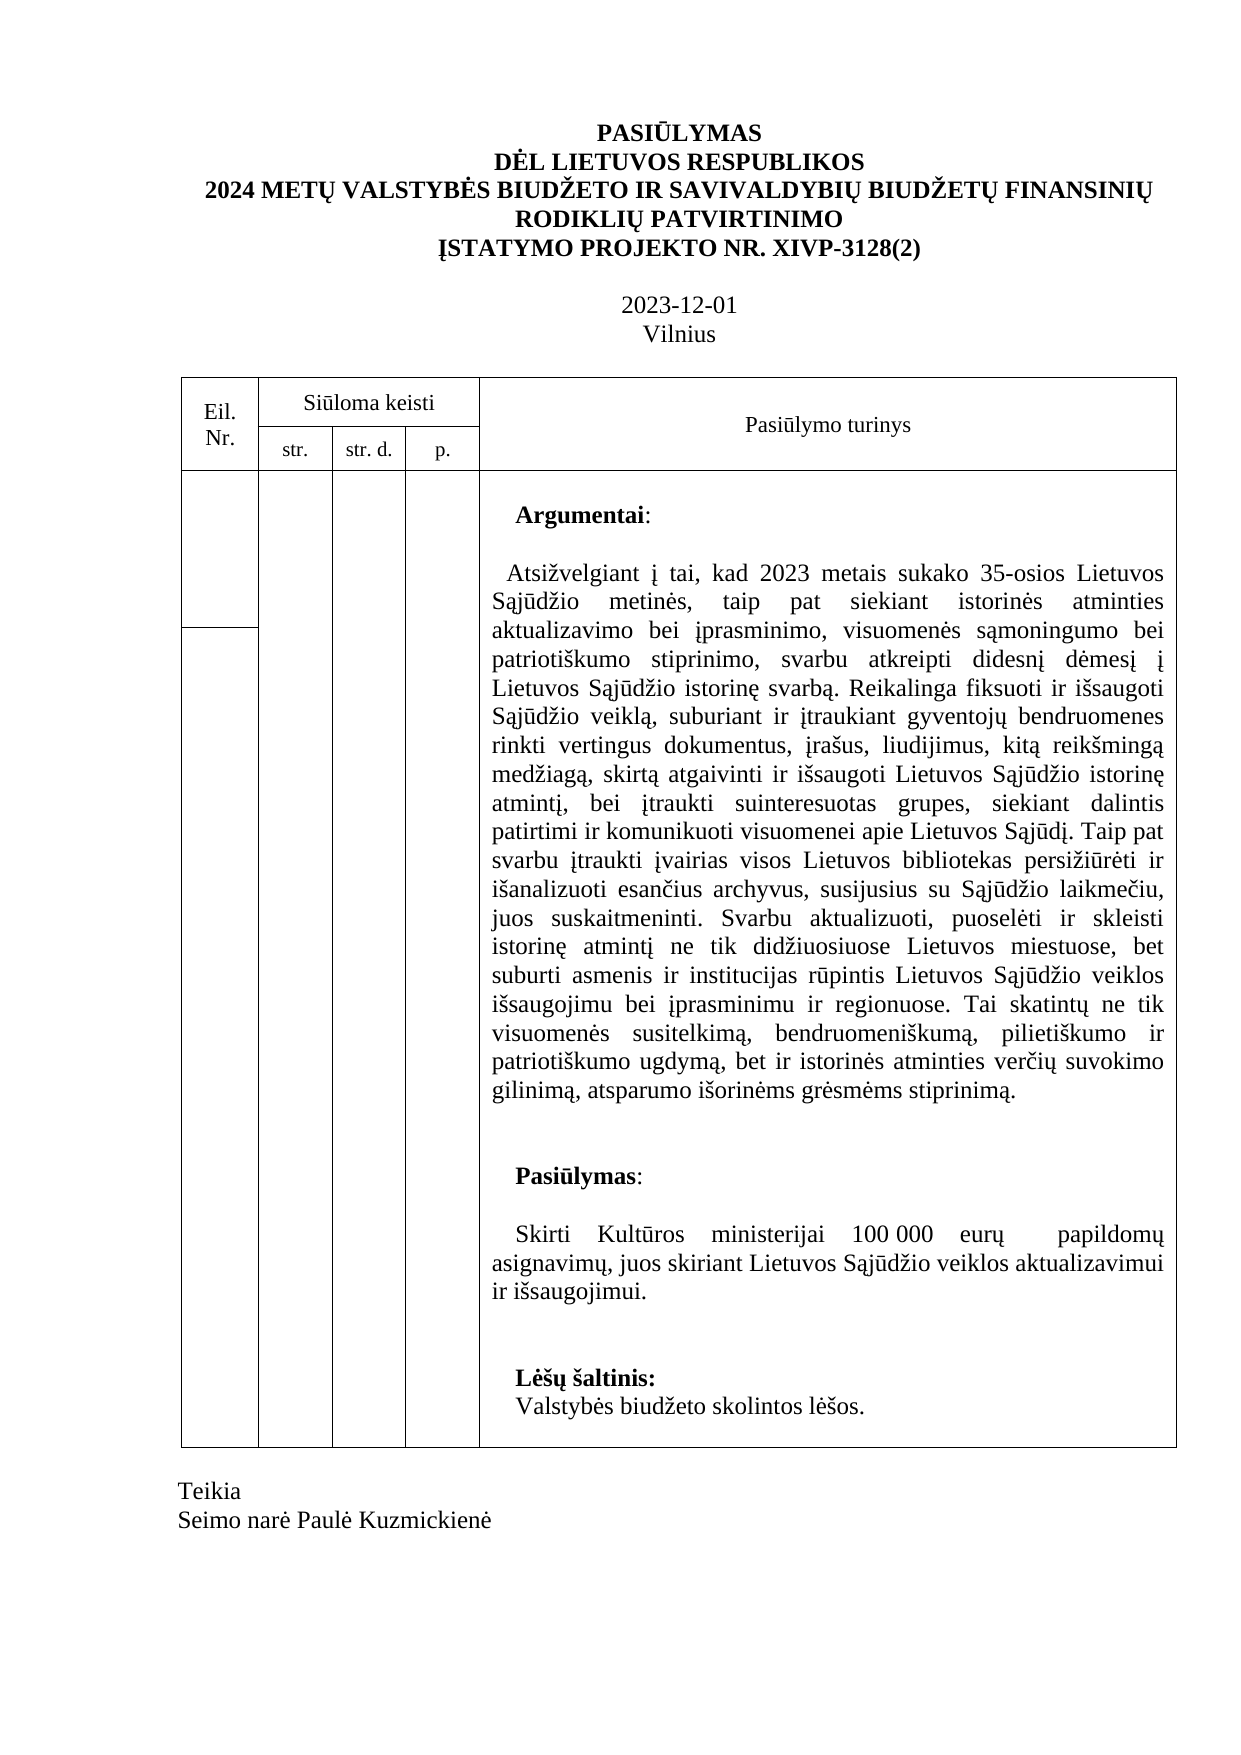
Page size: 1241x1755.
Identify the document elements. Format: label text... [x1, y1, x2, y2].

table_cell [182, 628, 258, 1447]
text ĮSTATYMO PROJEKTO NR. XIVP-3128(2) [177, 233, 1181, 262]
table_cell Argumentai: Atsižvelgiant į tai, kad 2023 metais sukako 35-osios Lietuvos Sąjūdžio metinės, taip pat siekiant istorinės atminties aktualizavimo bei įprasminimo, visuomenės sąmoningumo bei patriotiškumo stiprinimo, svarbu atkreipti didesnį dėmesį į Lietuvos Sąjūdžio istorinę svarbą. Reikalinga fiksuoti ir išsaugoti Sąjūdžio veiklą, suburiant ir įtraukiant gyventojų bendruomenes rinkti vertingus dokumentus, įrašus, liudijimus, kitą reikšmingą medžiagą, skirtą atgaivinti ir išsaugoti Lietuvos Sąjūdžio istorinę atmintį, bei įtraukti suinteresuotas grupes, siekiant dalintis patirtimi ir komunikuoti visuomenei apie Lietuvos Sąjūdį. Taip pat svarbu įtraukti įvairias visos Lietuvos bibliotekas persižiūrėti ir išanalizuoti esančius archyvus, susijusius su Sąjūdžio laikmečiu, juos suskaitmeninti. Svarbu aktualizuoti, puoselėti ir skleisti istorinę atmintį ne tik didžiuosiuose Lietuvos miestuose, bet suburti asmenis ir institucijas rūpintis Lietuvos Sąjūdžio veiklos išsaugojimu bei įprasminimu ir regionuose. Tai skatintų ne tik visuomenės susitelkimą, bendruomeniškumą, pilietiškumo ir patriotiškumo ugdymą, bet ir istorinės atminties verčių suvokimo gilinimą, atsparumo išorinėms grėsmėms stiprinimą. Pasiūlymas: Skirti Kultūros ministerijai 100 000 eurų papildomų asignavimų, juos skiriant Lietuvos Sąjūdžio veiklos aktualizavimui ir išsaugojimui. Lėšų šaltinis: Valstybės biudžeto skolintos lėšos. [480, 471, 1176, 1447]
text Vilnius [177, 319, 1181, 348]
table_cell p. [406, 427, 479, 470]
text PASIŪLYMAS [177, 118, 1181, 147]
table_cell str. [259, 427, 332, 470]
text DĖL LIETUVOS RESPUBLIKOS [177, 147, 1181, 176]
table_cell [259, 471, 332, 1447]
table_header Eil. Nr. [182, 378, 258, 470]
table_header Pasiūlymo turinys [480, 378, 1176, 470]
text Seimo narė Paulė Kuzmickienė [177, 1505, 1181, 1534]
table_header Siūloma keisti [259, 378, 479, 426]
table_cell [406, 471, 479, 1447]
table_cell [182, 471, 258, 627]
text 2023-12-01 [177, 291, 1181, 319]
table_cell [333, 471, 405, 1447]
text Teikia [177, 1476, 1181, 1505]
text 2024 METŲ VALSTYBĖS BIUDŽETO IR SAVIVALDYBIŲ BIUDŽETŲ FINANSINIŲ RODIKLIŲ PATVIRTINIMO [177, 176, 1181, 233]
table_cell str. d. [333, 427, 405, 470]
